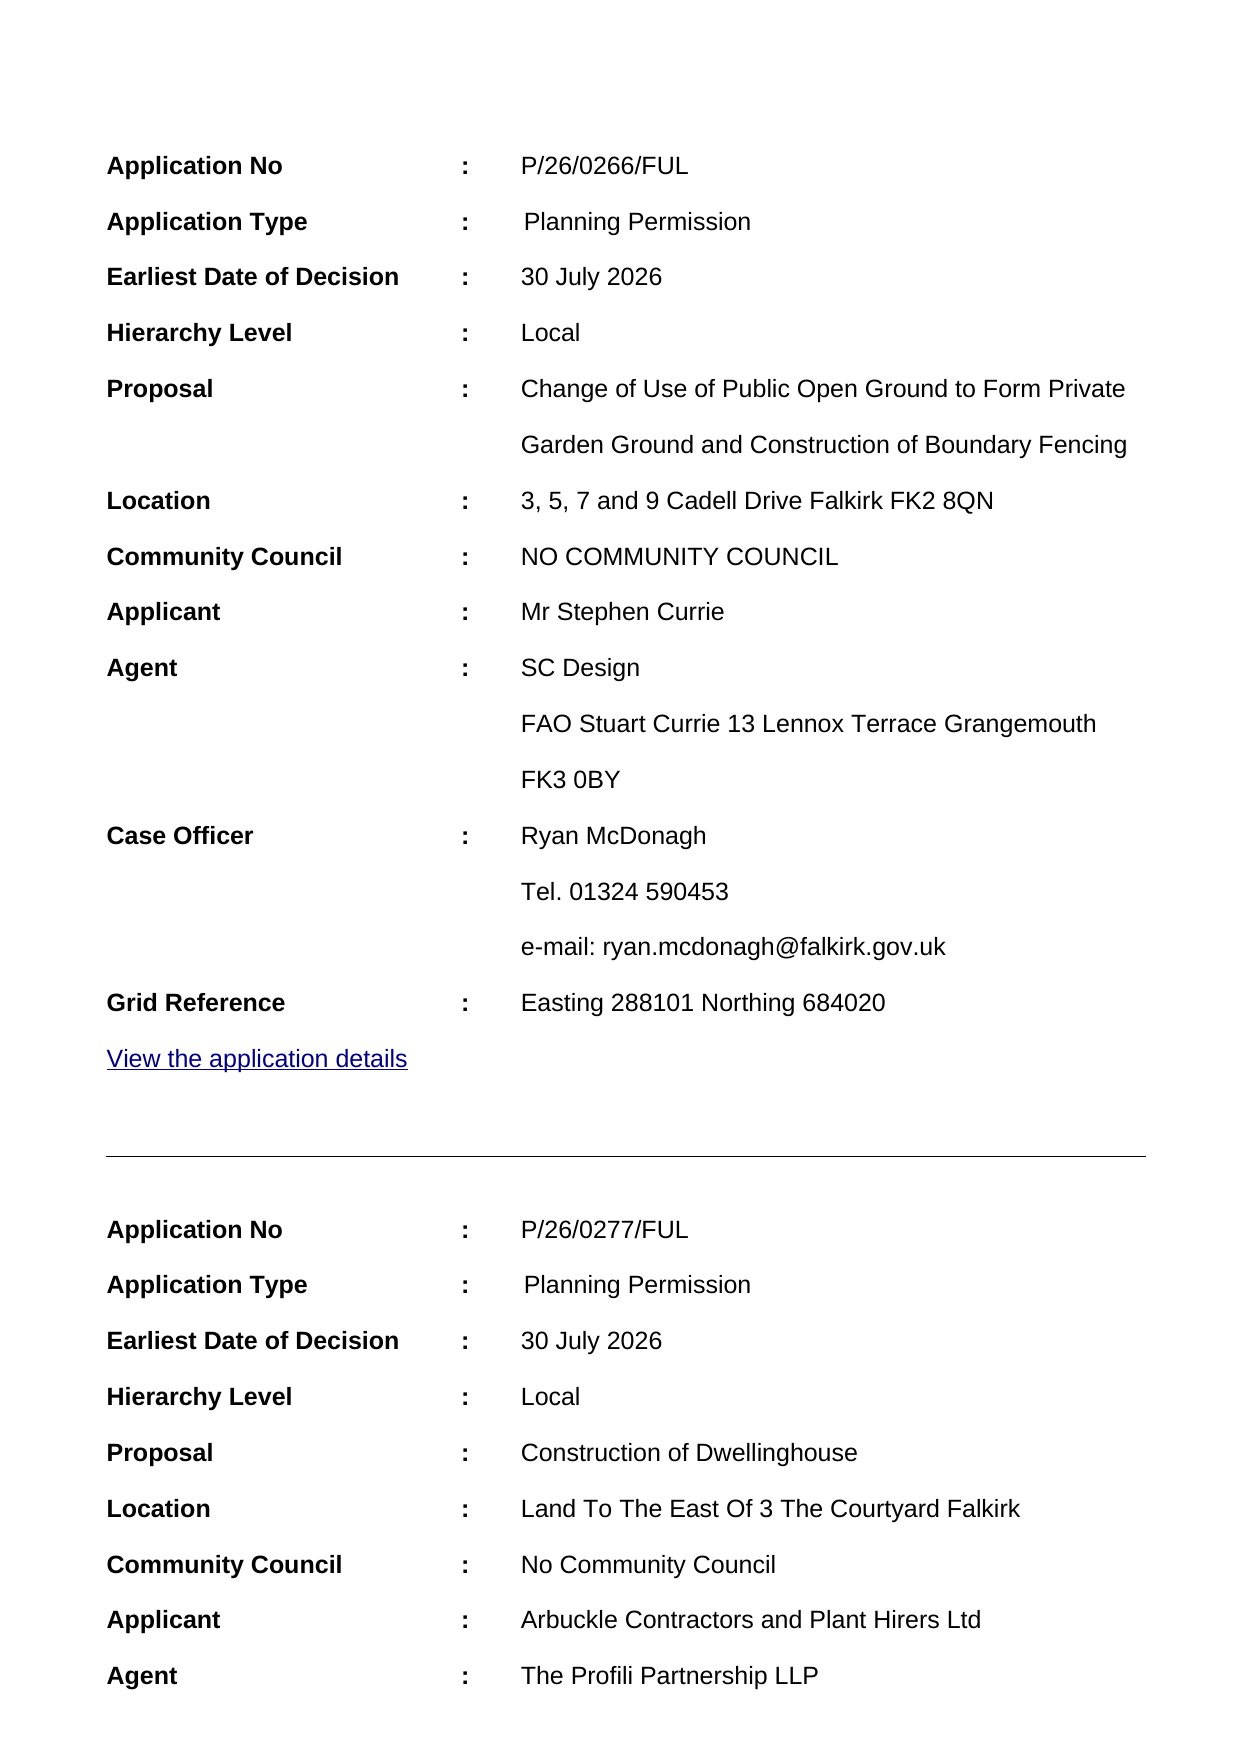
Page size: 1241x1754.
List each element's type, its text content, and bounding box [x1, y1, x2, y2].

text Earliest Date of Decision : 30 July 2026 [106, 262, 1146, 291]
text Applicant : Arbuckle Contractors and Plant Hirers Ltd [106, 1606, 1146, 1634]
text Hierarchy Level : Local [106, 318, 1146, 347]
text Location : 3, 5, 7 and 9 Cadell Drive Falkirk FK2 8QN [106, 486, 1146, 514]
text Application Type : Planning Permission [106, 207, 1146, 235]
text Community Council : NO COMMUNITY COUNCIL [106, 542, 1146, 570]
text Application No : P/26/0277/FUL [106, 1215, 1146, 1243]
text Tel. 01324 590453 [106, 877, 1146, 905]
text Applicant : Mr Stephen Currie [106, 597, 1146, 626]
text Application Type : Planning Permission [106, 1271, 1146, 1299]
text Agent : The Profili Partnership LLP [106, 1661, 1146, 1690]
text e-mail: ryan.mcdonagh@falkirk.gov.uk [106, 932, 1146, 961]
text Proposal : Construction of Dwellinghouse [106, 1438, 1146, 1467]
text FK3 0BY [106, 765, 1146, 794]
text Grid Reference : Easting 288101 Northing 684020 [106, 988, 1146, 1017]
text FAO Stuart Currie 13 Lennox Terrace Grangemouth [106, 709, 1146, 738]
text Earliest Date of Decision : 30 July 2026 [106, 1326, 1146, 1355]
text View the application details [106, 1044, 1146, 1073]
text Agent : SC Design [106, 653, 1146, 682]
text Proposal : Change of Use of Public Open Ground to Form Private [106, 374, 1146, 403]
text Location : Land To The East Of 3 The Courtyard Falkirk [106, 1494, 1146, 1523]
text Case Officer : Ryan McDonagh [106, 821, 1146, 849]
text Hierarchy Level : Local [106, 1382, 1146, 1411]
text Community Council : No Community Council [106, 1550, 1146, 1578]
text Application No : P/26/0266/FUL [106, 151, 1146, 179]
text Garden Ground and Construction of Boundary Fencing [106, 430, 1146, 459]
